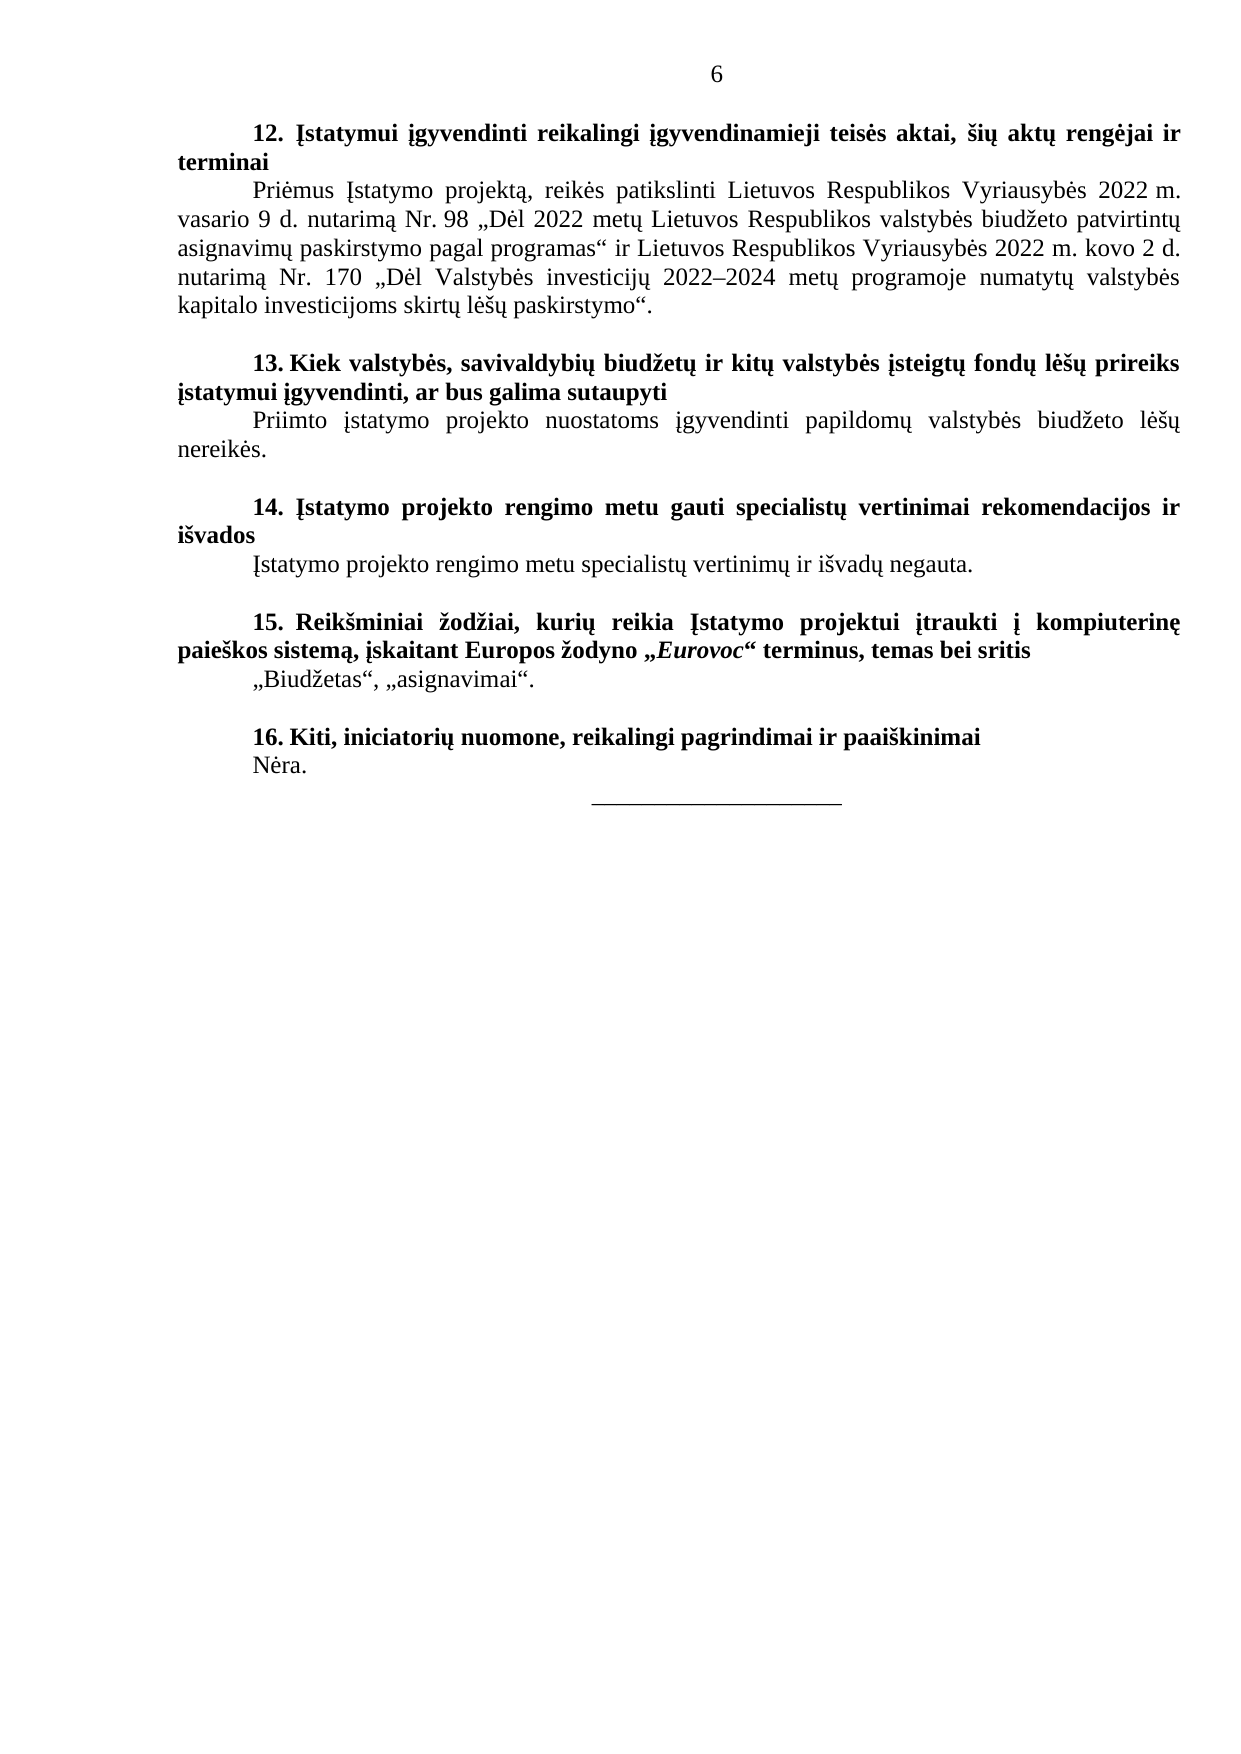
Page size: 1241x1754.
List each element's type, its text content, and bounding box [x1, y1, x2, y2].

text „Biudžetas“, „asignavimai“. [177, 664, 1181, 693]
text Įstatymo projekto rengimo metu specialistų vertinimų ir išvadų negauta. [252, 549, 1181, 578]
text ____________________ [177, 779, 1181, 808]
text 16. Kiti, iniciatorių nuomone, reikalingi pagrindimai ir paaiškinimai [177, 722, 1181, 751]
text 14. Įstatymo projekto rengimo metu gauti specialistų vertinimai rekomendacijos ir išvados [177, 492, 1181, 549]
text Priėmus Įstatymo projektą, reikės patikslinti Lietuvos Respublikos Vyriausybės 2022 m. vasario 9 d. nutarimą Nr. 98 „Dėl 2022 metų Lietuvos Respublikos valstybės biudžeto patvirtintų asignavimų paskirstymo pagal programas“ ir Lietuvos Respublikos Vyriausybės 2022 m. kovo 2 d. nutarimą Nr. 170 „Dėl Valstybės investicijų 2022–2024 metų programoje numatytų valstybės kapitalo investicijoms skirtų lėšų paskirstymo“. [177, 176, 1181, 319]
text 13. Kiek valstybės, savivaldybių biudžetų ir kitų valstybės įsteigtų fondų lėšų prireiks įstatymui įgyvendinti, ar bus galima sutaupyti [177, 348, 1181, 406]
text 15. Reikšminiai žodžiai, kurių reikia Įstatymo projektui įtraukti į kompiuterinę paieškos sistemą, įskaitant Europos žodyno „Eurovoc“ terminus, temas bei sritis [177, 607, 1181, 664]
text Priimto įstatymo projekto nuostatoms įgyvendinti papildomų valstybės biudžeto lėšų nereikės. [177, 406, 1181, 463]
text Nėra. [252, 751, 1181, 779]
text 12. Įstatymui įgyvendinti reikalingi įgyvendinamieji teisės aktai, šių aktų rengėjai ir terminai [177, 118, 1181, 176]
